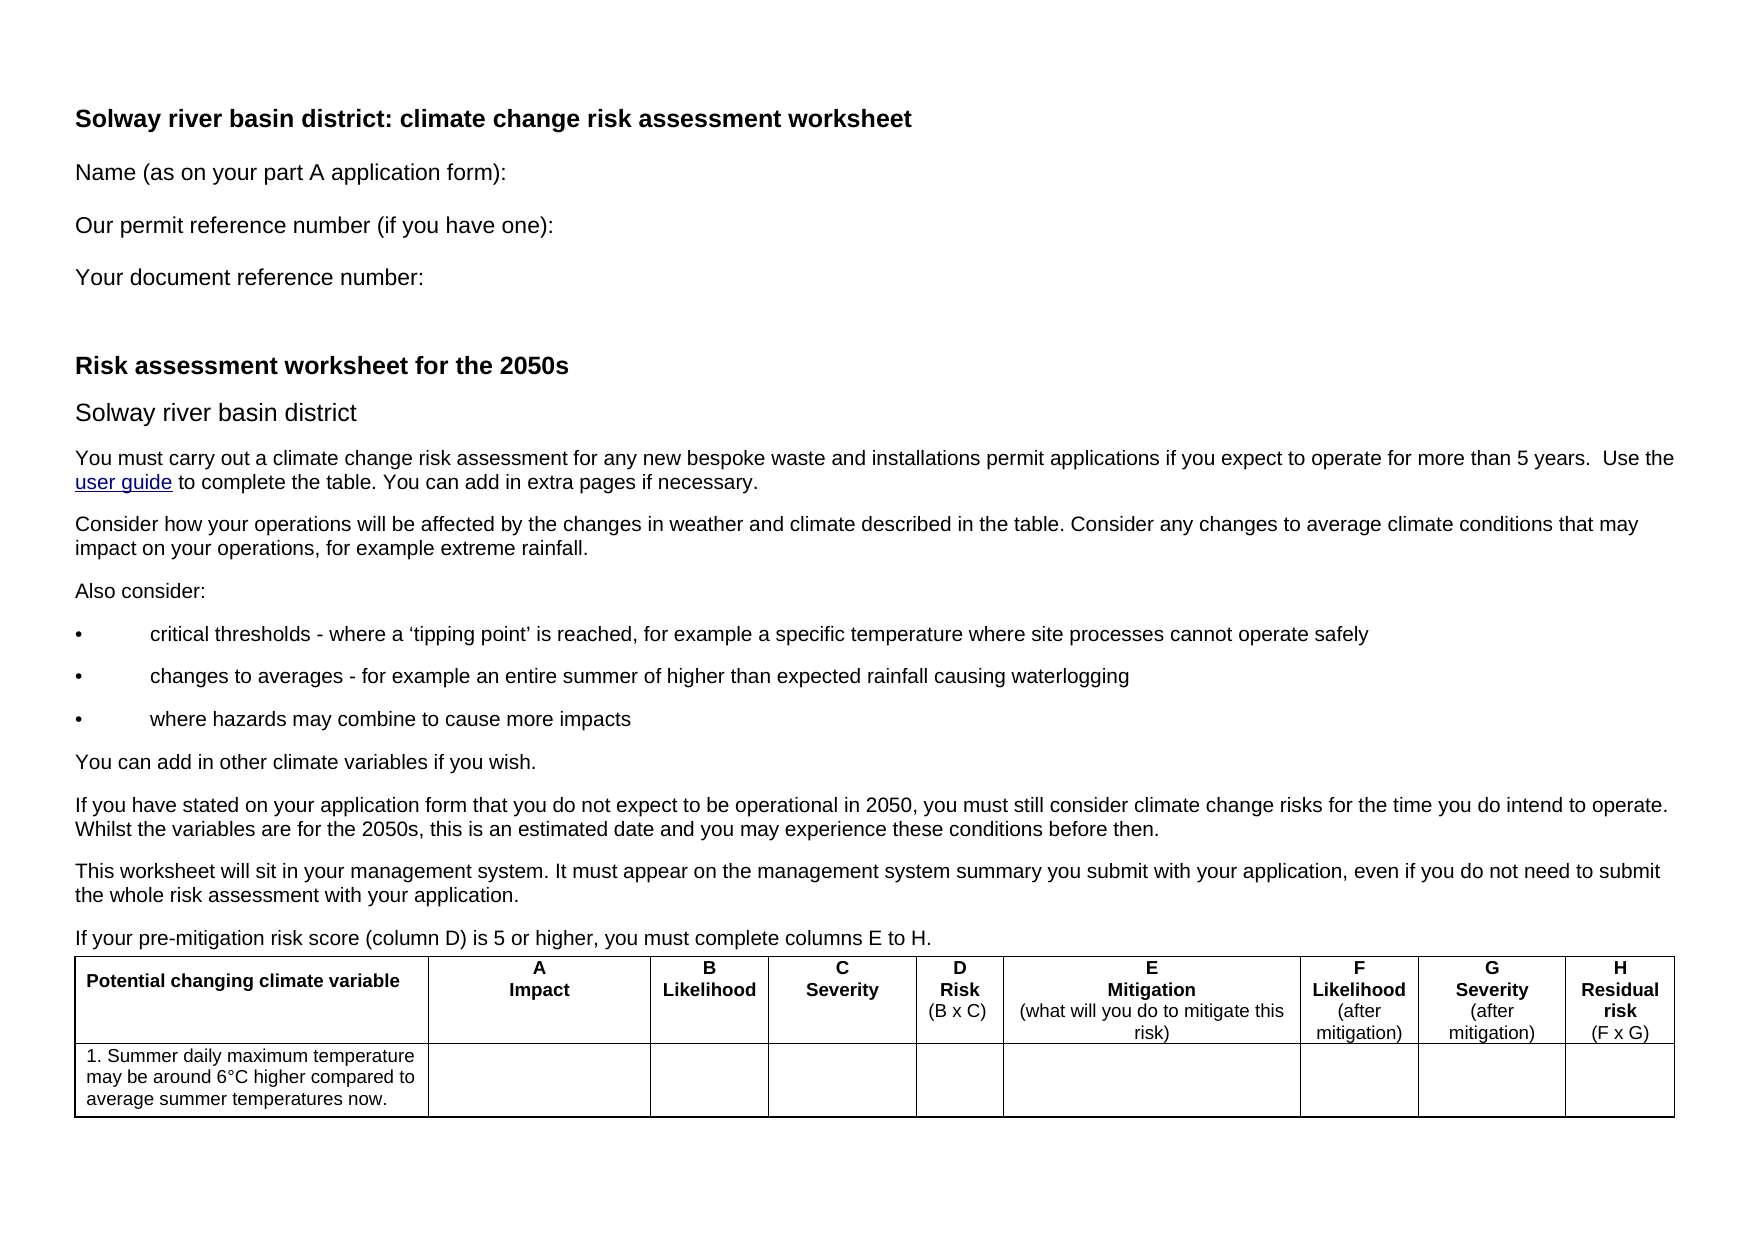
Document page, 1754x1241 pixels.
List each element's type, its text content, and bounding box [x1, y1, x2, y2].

text You can add in other climate variables if you wish. [75, 750, 1679, 774]
table_cell [769, 1044, 916, 1116]
table_header G Severity (after mitigation) [1419, 957, 1565, 1043]
table_cell [651, 1044, 768, 1116]
table_header B Likelihood [651, 957, 768, 1043]
table_header F Likelihood (after mitigation) [1301, 957, 1418, 1043]
table_cell [1301, 1044, 1418, 1116]
table_header E Mitigation (what will you do to mitigate this risk) [1004, 957, 1300, 1043]
text • where hazards may combine to cause more impacts [75, 707, 1679, 731]
table_cell [429, 1044, 650, 1116]
table_cell [917, 1044, 1003, 1116]
text Our permit reference number (if you have one): [75, 212, 1679, 238]
text • critical thresholds - where a ‘tipping point’ is reached, for example a specific temperature where site processes cannot operate safely [75, 622, 1679, 646]
table_header A Impact [429, 957, 650, 1043]
table_cell [1566, 1044, 1674, 1116]
text Also consider: [75, 579, 1679, 603]
text If you have stated on your application form that you do not expect to be operational in 2050, you must still consider climate change risks for the time you do intend to operate. Whilst the variables are for the 2050s, this is an estimated date and you may experience these conditions before then. [75, 792, 1679, 840]
text Name (as on your part A application form): [75, 159, 1679, 185]
text Consider how your operations will be affected by the changes in weather and climate described in the table. Consider any changes to average climate conditions that may impact on your operations, for example extreme rainfall. [75, 512, 1679, 560]
text • changes to averages - for example an entire summer of higher than expected rainfall causing waterlogging [75, 664, 1679, 688]
table_cell [1004, 1044, 1300, 1116]
table_header D Risk (B x C) [917, 957, 1003, 1043]
table_cell [1419, 1044, 1565, 1116]
text Your document reference number: [75, 264, 1679, 291]
text Risk assessment worksheet for the 2050s [75, 351, 1679, 379]
text Solway river basin district: climate change risk assessment worksheet [75, 104, 1679, 132]
text This worksheet will sit in your management system. It must appear on the management system summary you submit with your application, even if you do not need to submit the whole risk assessment with your application. [75, 859, 1679, 907]
table_header H Residual risk (F x G) [1566, 957, 1674, 1043]
table_header Potential changing climate variable [76, 957, 428, 1043]
table_header C Severity [769, 957, 916, 1043]
text You must carry out a climate change risk assessment for any new bespoke waste and installations permit applications if you expect to operate for more than 5 years. Use the user guide to complete the table. You can add in extra pages if necessary. [75, 446, 1679, 493]
text Solway river basin district [75, 398, 1679, 427]
text If your pre-mitigation risk score (column D) is 5 or higher, you must complete columns E to H. [75, 926, 1679, 950]
table_cell 1. Summer daily maximum temperature may be around 6°C higher compared to average summer temperatures now. [76, 1044, 428, 1116]
